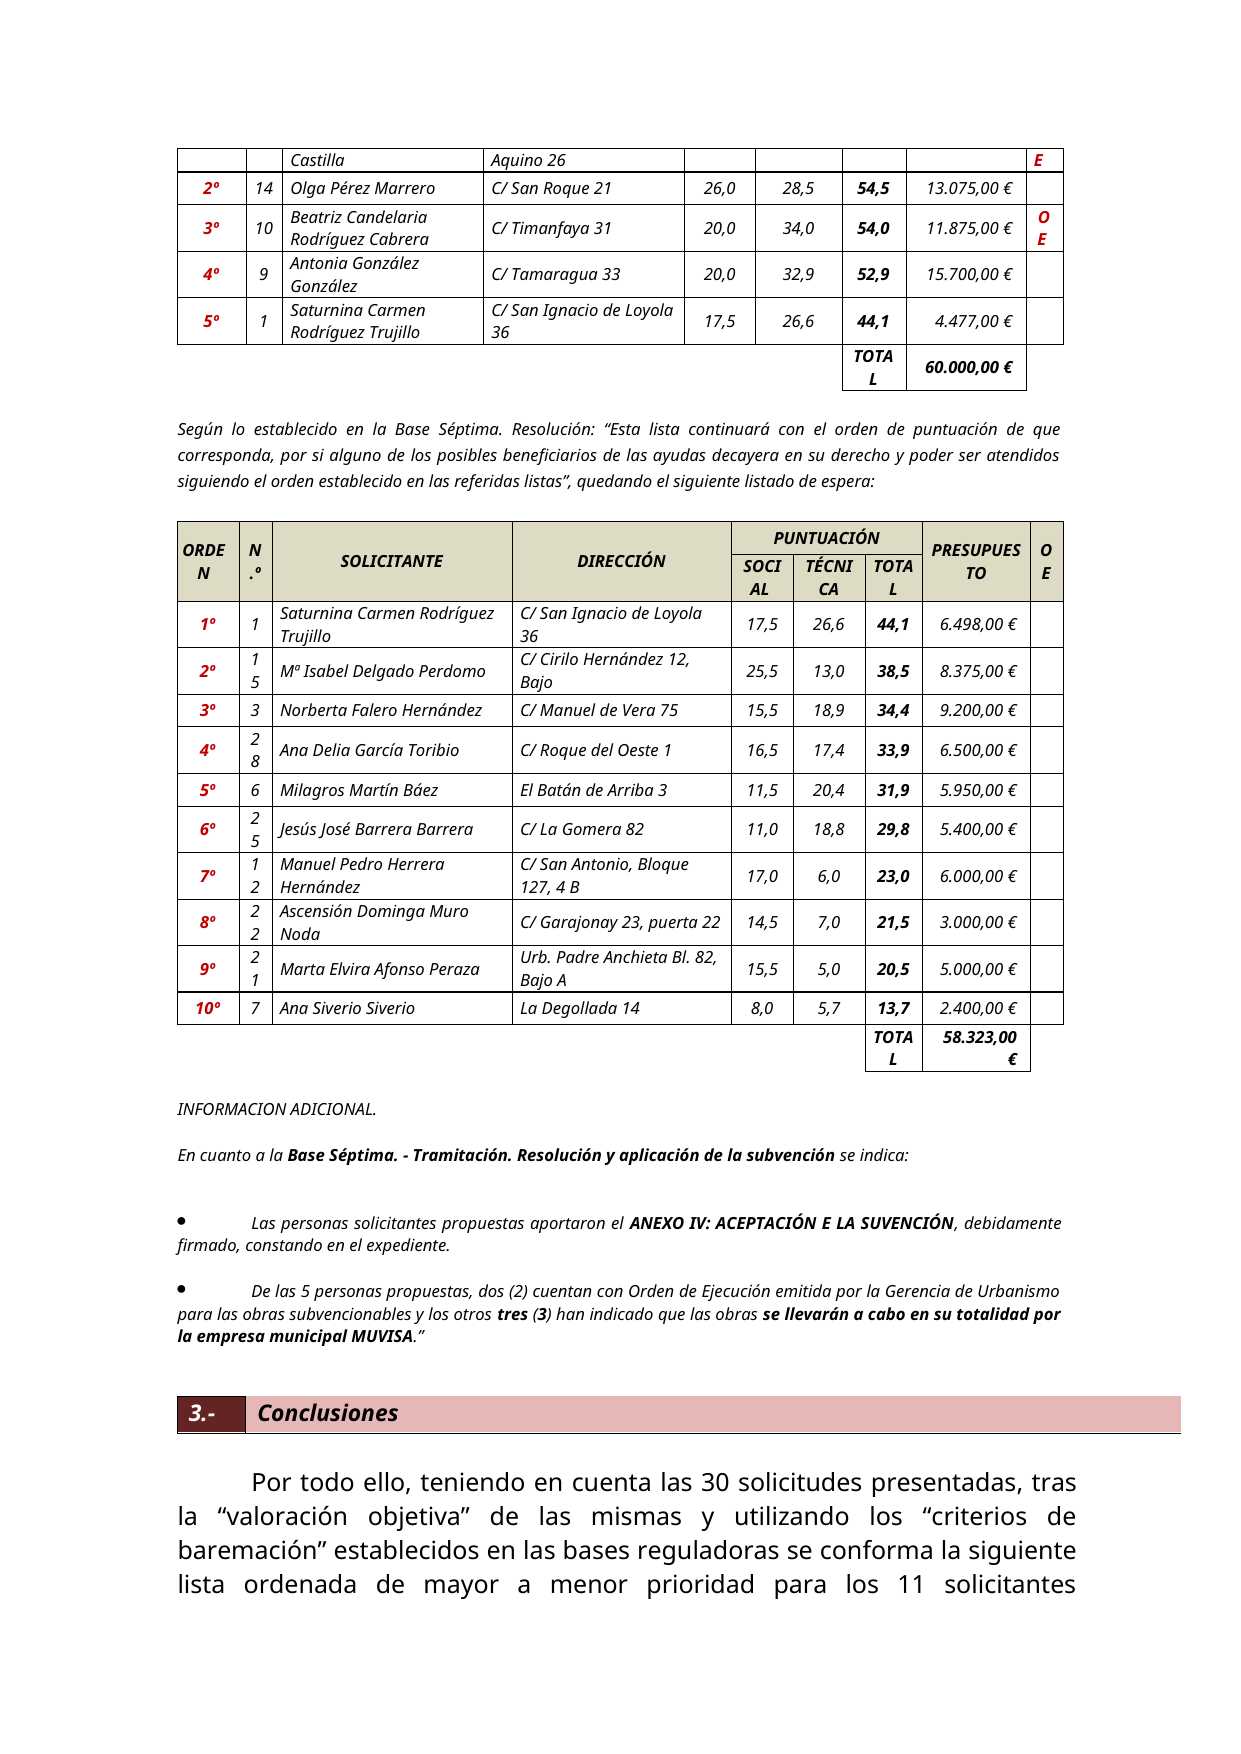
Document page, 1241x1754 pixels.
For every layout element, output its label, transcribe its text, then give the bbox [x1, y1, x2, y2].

table_cell 8,0 [732, 993, 793, 1024]
table_cell [1031, 727, 1063, 773]
table_cell Urb. Padre Anchieta Bl. 82, Bajo A [513, 946, 731, 991]
table_cell 44,1 [866, 602, 922, 647]
table_cell 17,0 [732, 853, 793, 898]
table_cell 15,5 [732, 695, 793, 726]
table_cell [177, 345, 246, 390]
table_cell [273, 1025, 512, 1071]
table_cell 18,9 [794, 695, 865, 726]
table_cell [1027, 173, 1063, 204]
table_header Conclusiones [246, 1396, 1181, 1432]
table_cell 11.875,00 € [907, 205, 1026, 251]
table_header 3.- [178, 1397, 245, 1432]
table_cell 3º [178, 205, 246, 251]
table_cell 23,0 [866, 853, 922, 898]
table_cell 17,5 [732, 602, 793, 647]
table_cell [1031, 695, 1063, 726]
list Las personas solicitantes propuestas aportaron el ANEXO IV: ACEPTACIÓN E LA SUVENCIÓN, debidamente firmado, constando en el expediente. [177, 1211, 1063, 1257]
table_cell 6.498,00 € [923, 602, 1030, 647]
table_cell C/ San Ignacio de Loyola 36 [484, 298, 684, 343]
table_cell 26,6 [794, 602, 865, 647]
table_cell 11,0 [732, 807, 793, 852]
table_cell [1027, 345, 1063, 390]
table_cell 5º [178, 774, 239, 806]
table_cell 6.000,00 € [923, 853, 1030, 898]
table_cell [1031, 853, 1063, 898]
table_cell Ana Siverio Siverio [273, 993, 512, 1024]
table_cell C/ San Antonio, Bloque 127, 4 B [513, 853, 731, 898]
table_cell 20,0 [685, 205, 755, 251]
table_cell 7º [178, 853, 239, 898]
table_cell [794, 1025, 865, 1071]
table_cell 2.400,00 € [923, 993, 1030, 1024]
table_cell 54,5 [843, 173, 906, 204]
table_cell 9.200,00 € [923, 695, 1030, 726]
table_cell 15.700,00 € [907, 252, 1026, 297]
table_cell 21,5 [866, 900, 922, 945]
table_cell C/ Cirilo Hernández 12, Bajo [513, 648, 731, 693]
text Por todo ello, teniendo en cuenta las 30 solicitudes presentadas, tras la “valoración objetiva” de las mismas y utilizando los “criterios de baremación” establecidos en las bases reguladoras se conforma la siguiente lista ordenada de mayor a menor prioridad para los 11 solicitantes [177, 1465, 1078, 1601]
table_cell 6.500,00 € [923, 727, 1030, 773]
table_cell [513, 1025, 732, 1071]
table_cell 8º [178, 900, 239, 945]
table_cell [1031, 774, 1063, 806]
table_cell [1027, 298, 1063, 343]
table_cell 54,0 [843, 205, 906, 251]
table_header ORDEN [178, 522, 239, 601]
table_cell 38,5 [866, 648, 922, 693]
table_cell C/ Tamaragua 33 [484, 252, 684, 297]
table_cell 13,0 [794, 648, 865, 693]
table_cell 26,0 [685, 173, 755, 204]
table_cell Milagros Martín Báez [273, 774, 512, 806]
table_cell TÉCNICA [794, 555, 865, 601]
table_cell 6º [178, 807, 239, 852]
table_header SOLICITANTE [273, 522, 512, 601]
table_header DIRECCIÓN [513, 522, 731, 601]
table_cell C/ Timanfaya 31 [484, 205, 684, 251]
table_cell 11,5 [732, 774, 793, 806]
table_cell 28 [240, 727, 272, 773]
table_cell Aquino 26 [484, 149, 684, 171]
table_cell [177, 1025, 239, 1071]
table_cell 5.950,00 € [923, 774, 1030, 806]
table_cell 7 [240, 993, 272, 1024]
table_cell 15 [240, 648, 272, 693]
table_cell [1027, 252, 1063, 297]
table_cell Manuel Pedro Herrera Hernández [273, 853, 512, 898]
text INFORMACION ADICIONAL. [177, 1098, 1063, 1120]
table_cell 5,0 [794, 946, 865, 991]
table_cell 6 [240, 774, 272, 806]
table_cell [247, 149, 282, 171]
table_cell 26,6 [756, 298, 842, 343]
table_cell 10º [178, 993, 239, 1024]
table_cell [239, 1025, 272, 1071]
table_cell 18,8 [794, 807, 865, 852]
table_cell [1031, 946, 1063, 991]
table_cell TOTAL [866, 555, 922, 601]
table_header OE [1031, 522, 1063, 601]
table_cell 32,9 [756, 252, 842, 297]
table_cell [756, 149, 842, 171]
table_cell Ana Delia García Toribio [273, 727, 512, 773]
table_cell 44,1 [843, 298, 906, 343]
table_cell 25 [240, 807, 272, 852]
table_cell Saturnina Carmen Rodríguez Trujillo [283, 298, 483, 343]
table_cell 5.000,00 € [923, 946, 1030, 991]
table_cell [1031, 900, 1063, 945]
table_cell [1031, 1025, 1063, 1071]
table_cell [685, 149, 755, 171]
table_cell 16,5 [732, 727, 793, 773]
table_cell Jesús José Barrera Barrera [273, 807, 512, 852]
table_cell [1031, 807, 1063, 852]
table_cell 5º [178, 298, 246, 343]
table_cell 20,0 [685, 252, 755, 297]
table_cell 4.477,00 € [907, 298, 1026, 343]
table_cell [756, 345, 842, 390]
table_header PUNTUACIÓN [732, 522, 922, 554]
text Según lo establecido en la Base Séptima. Resolución: “Esta lista continuará con el orden de puntuación de que corresponda, por si alguno de los posibles beneficiarios de las ayudas decayera en su derecho y poder ser atendidos siguiendo el orden establecido en las referidas listas”, quedando el siguiente listado de espera: [177, 417, 1063, 492]
table_cell 60.000,00 € [907, 345, 1026, 390]
table_cell Marta Elvira Afonso Peraza [273, 946, 512, 991]
table_cell 5.400,00 € [923, 807, 1030, 852]
table_cell 15,5 [732, 946, 793, 991]
table_cell 1 [240, 602, 272, 647]
table_cell [178, 149, 246, 171]
table_cell C/ La Gomera 82 [513, 807, 731, 852]
table_cell 3 [240, 695, 272, 726]
table_cell 17,5 [685, 298, 755, 343]
table_cell [843, 149, 906, 171]
table_cell C/ San Roque 21 [484, 173, 684, 204]
table_cell 34,4 [866, 695, 922, 726]
table_cell [484, 345, 685, 390]
table_cell 2º [178, 648, 239, 693]
table_cell 3.000,00 € [923, 900, 1030, 945]
table_cell Saturnina Carmen Rodríguez Trujillo [273, 602, 512, 647]
table_cell 10 [247, 205, 282, 251]
table_header PRESUPUESTO [923, 522, 1030, 601]
table_cell 17,4 [794, 727, 865, 773]
table_cell La Degollada 14 [513, 993, 731, 1024]
table_cell C/ Roque del Oeste 1 [513, 727, 731, 773]
table_cell 4º [178, 252, 246, 297]
table_cell 14 [247, 173, 282, 204]
table_cell 28,5 [756, 173, 842, 204]
table_cell 3º [178, 695, 239, 726]
table_cell 5,7 [794, 993, 865, 1024]
table_cell 1 [247, 298, 282, 343]
table_cell 9 [247, 252, 282, 297]
table_cell 21 [240, 946, 272, 991]
table_cell 2º [178, 173, 246, 204]
table_cell 9º [178, 946, 239, 991]
text En cuanto a la Base Séptima. - Tramitación. Resolución y aplicación de la subvención se indica: [177, 1143, 1063, 1166]
table_cell Ascensión Dominga Muro Noda [273, 900, 512, 945]
table_cell 8.375,00 € [923, 648, 1030, 693]
table_cell [246, 345, 283, 390]
table_cell SOCIAL [732, 555, 793, 601]
table_cell TOTAL [843, 345, 906, 390]
table_cell Antonia González González [283, 252, 483, 297]
table_cell Olga Pérez Marrero [283, 173, 483, 204]
table_header N.º [240, 522, 272, 601]
table_cell TOTAL [866, 1025, 922, 1071]
table_cell [283, 345, 484, 390]
table_cell Castilla [283, 149, 483, 171]
table_cell [1031, 648, 1063, 693]
table_cell 29,8 [866, 807, 922, 852]
table_cell [907, 149, 1026, 171]
table_cell 12 [240, 853, 272, 898]
table_cell Beatriz Candelaria Rodríguez Cabrera [283, 205, 483, 251]
table_cell E [1027, 149, 1063, 171]
table_cell 22 [240, 900, 272, 945]
table_cell OE [1027, 205, 1063, 251]
table_cell [1031, 993, 1063, 1024]
table_cell 14,5 [732, 900, 793, 945]
table_cell 4º [178, 727, 239, 773]
table_cell 52,9 [843, 252, 906, 297]
table_cell C/ San Ignacio de Loyola 36 [513, 602, 731, 647]
table_cell 34,0 [756, 205, 842, 251]
table_cell 1º [178, 602, 239, 647]
table_cell [732, 1025, 794, 1071]
table_cell C/ Manuel de Vera 75 [513, 695, 731, 726]
table_cell Norberta Falero Hernández [273, 695, 512, 726]
table_cell 13.075,00 € [907, 173, 1026, 204]
table_cell [1031, 602, 1063, 647]
table_cell Mª Isabel Delgado Perdomo [273, 648, 512, 693]
table_cell 25,5 [732, 648, 793, 693]
table_cell 6,0 [794, 853, 865, 898]
table_cell 13,7 [866, 993, 922, 1024]
table_cell [685, 345, 756, 390]
table_cell El Batán de Arriba 3 [513, 774, 731, 806]
table_cell 7,0 [794, 900, 865, 945]
table_cell 58.323,00 € [923, 1025, 1030, 1071]
list De las 5 personas propuestas, dos (2) cuentan con Orden de Ejecución emitida por la Gerencia de Urbanismo para las obras subvencionables y los otros tres (3) han indicado que las obras se llevarán a cabo en su totalidad por la empresa municipal MUVISA.” [177, 1279, 1063, 1347]
table_cell 31,9 [866, 774, 922, 806]
table_cell 20,4 [794, 774, 865, 806]
table_cell 20,5 [866, 946, 922, 991]
table_cell C/ Garajonay 23, puerta 22 [513, 900, 731, 945]
table_cell 33,9 [866, 727, 922, 773]
